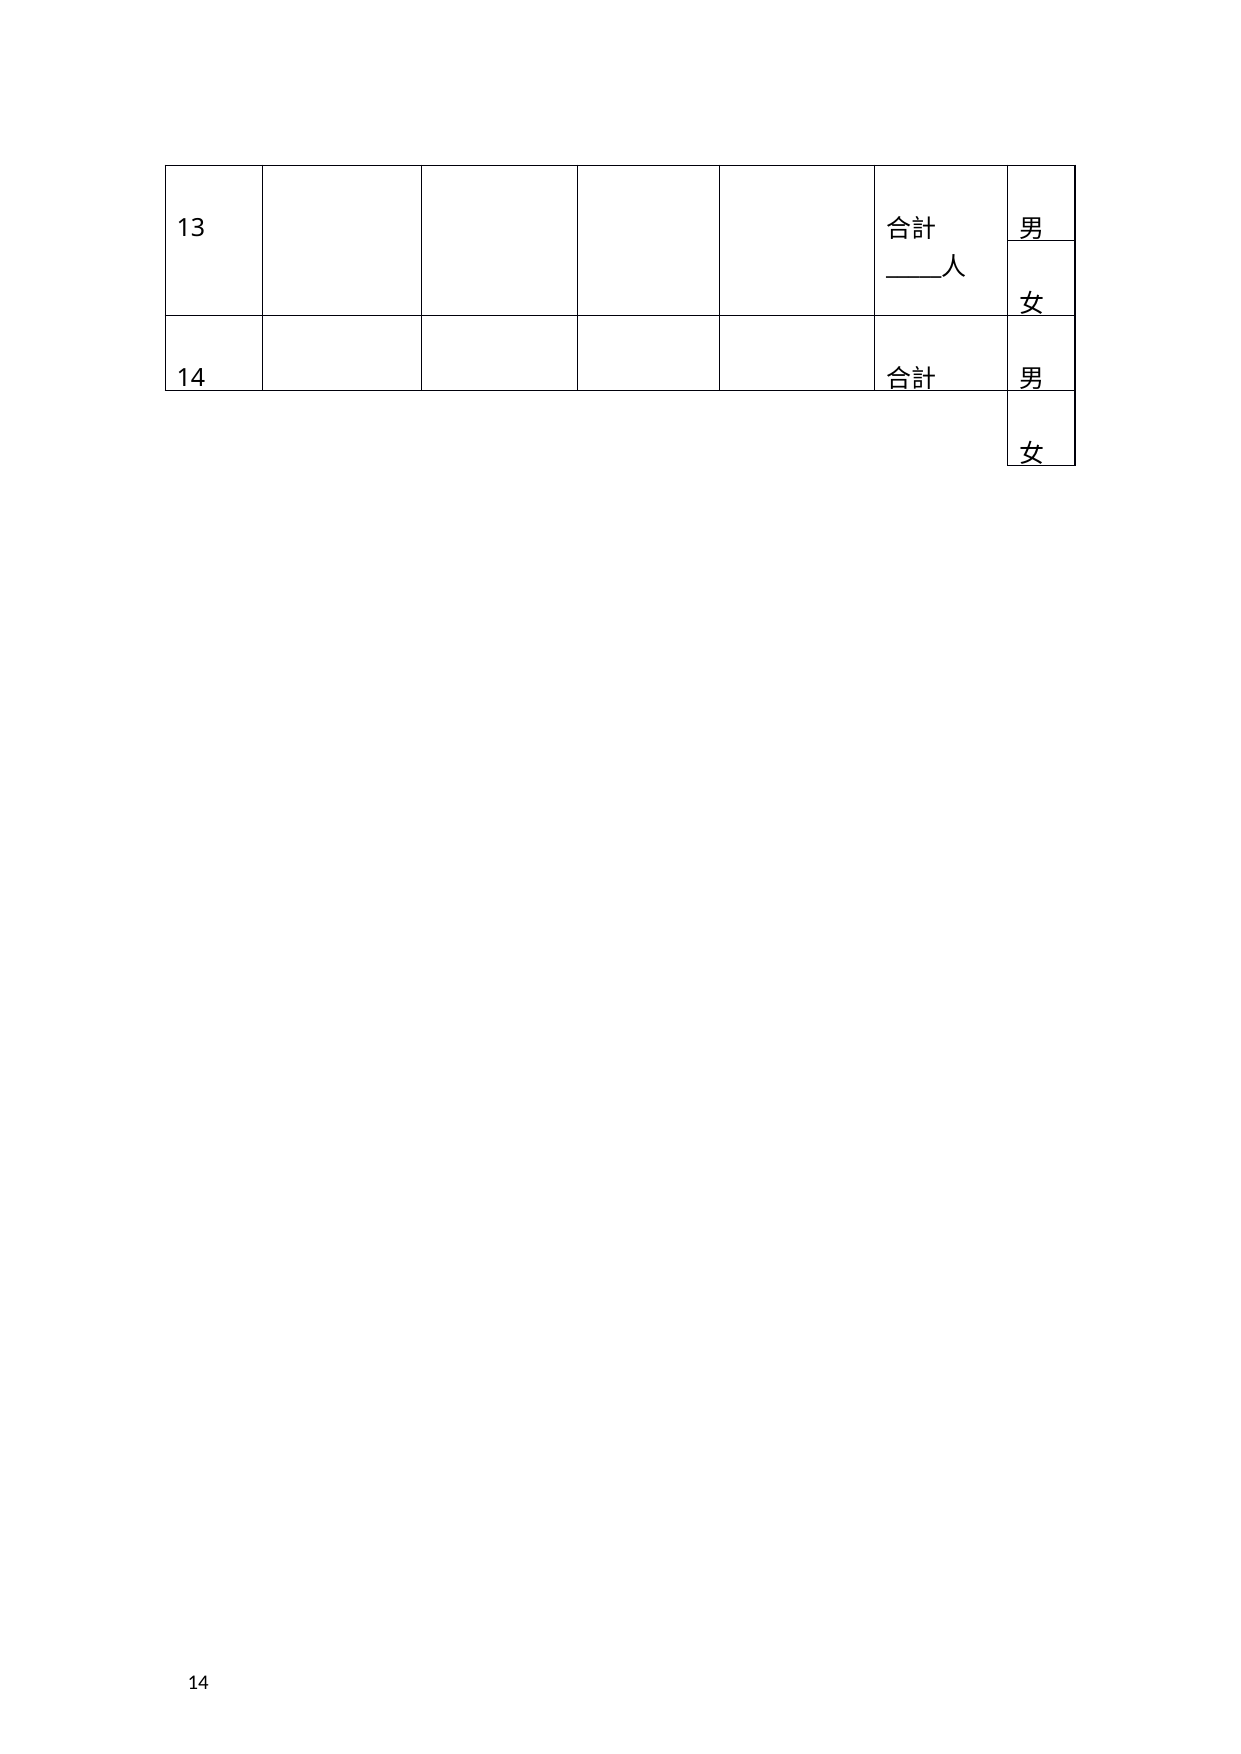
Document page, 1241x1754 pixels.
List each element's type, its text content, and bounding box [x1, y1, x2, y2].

table_cell [578, 166, 719, 314]
table_cell 14 [166, 316, 262, 389]
table_cell [422, 316, 577, 389]
table_cell 女 [1008, 391, 1074, 464]
table_cell [720, 166, 874, 314]
table_cell [263, 316, 421, 389]
table_cell 13 [166, 166, 262, 314]
table_cell 合計 _____人 [875, 316, 1007, 389]
table_cell [263, 166, 421, 314]
table_cell 男 [1008, 316, 1074, 389]
table_cell 女 [1008, 241, 1074, 314]
table_cell [422, 166, 577, 314]
table_cell [578, 316, 719, 389]
table_cell [720, 316, 874, 389]
table_cell 合計 _____人 [875, 166, 1007, 314]
table_cell 男 [1008, 166, 1074, 239]
